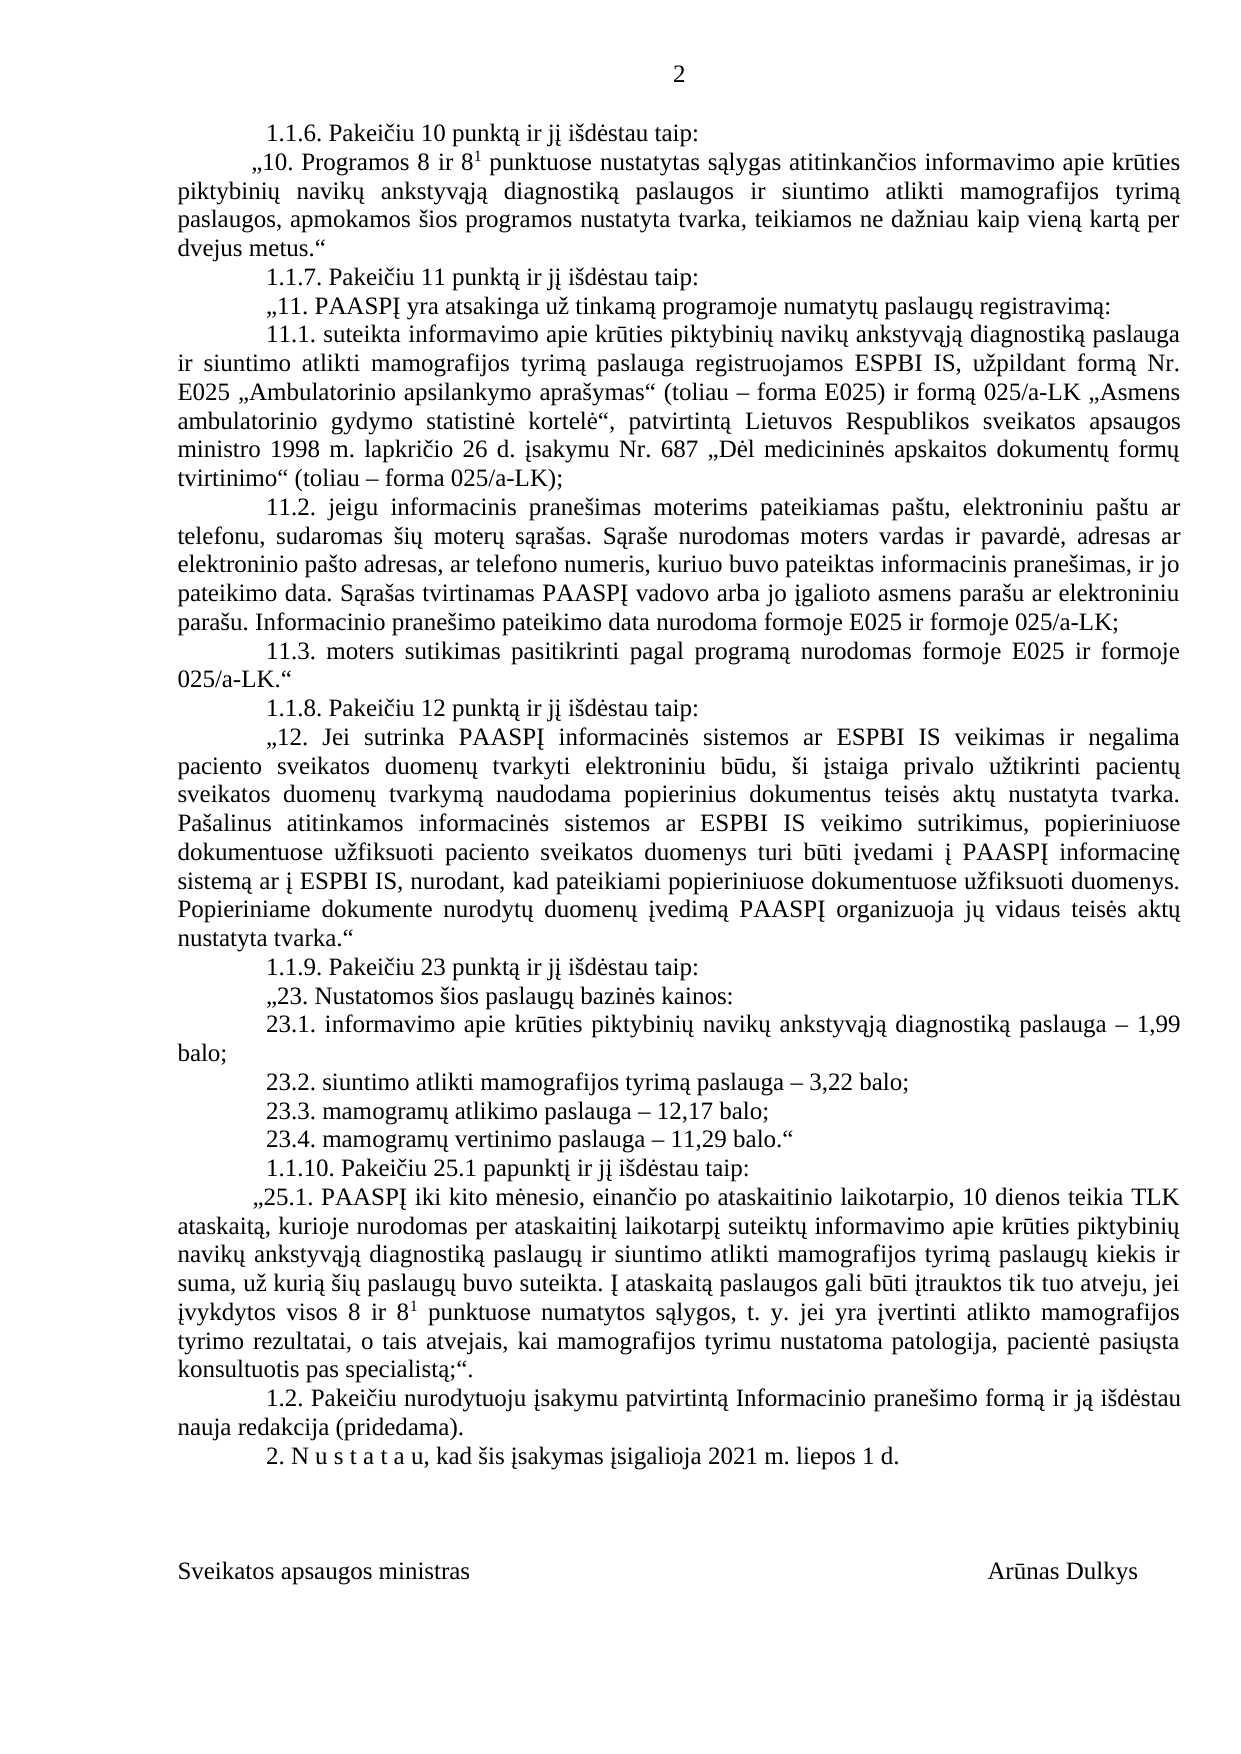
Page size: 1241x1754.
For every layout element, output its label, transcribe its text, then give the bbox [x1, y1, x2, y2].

text „11. PAASPĮ yra atsakinga už tinkamą programoje numatytų paslaugų registravimą: [177, 291, 1181, 319]
text „10. Programos 8 ir 81 punktuose nustatytas sąlygas atitinkančios informavimo apie krūties piktybinių navikų ankstyvąją diagnostiką paslaugos ir siuntimo atlikti mamografijos tyrimą paslaugos, apmokamos šios programos nustatyta tvarka, teikiamos ne dažniau kaip vieną kartą per dvejus metus.“ [177, 147, 1181, 262]
text „23. Nustatomos šios paslaugų bazinės kainos: [177, 981, 1181, 1009]
text 23.2. siuntimo atlikti mamografijos tyrimą paslauga – 3,22 balo; [177, 1067, 1181, 1096]
text „25.1. PAASPĮ iki kito mėnesio, einančio po ataskaitinio laikotarpio, 10 dienos teikia TLK ataskaitą, kurioje nurodomas per ataskaitinį laikotarpį suteiktų informavimo apie krūties piktybinių navikų ankstyvąją diagnostiką paslaugų ir siuntimo atlikti mamografijos tyrimą paslaugų kiekis ir suma, už kurią šių paslaugų buvo suteikta. Į ataskaitą paslaugos gali būti įtrauktos tik tuo atveju, jei įvykdytos visos 8 ir 81 punktuose numatytos sąlygos, t. y. jei yra įvertinti atlikto mamografijos tyrimo rezultatai, o tais atvejais, kai mamografijos tyrimu nustatoma patologija, pacientė pasiųsta konsultuotis pas specialistą;“. [177, 1182, 1181, 1383]
text 1.1.6. Pakeičiu 10 punktą ir jį išdėstau taip: [177, 118, 1181, 147]
text 1.1.10. Pakeičiu 25.1 papunktį ir jį išdėstau taip: [266, 1153, 1181, 1182]
text 2. N u s t a t a u, kad šis įsakymas įsigalioja 2021 m. liepos 1 d. [177, 1441, 1181, 1469]
text 1.2. Pakeičiu nurodytuoju įsakymu patvirtintą Informacinio pranešimo formą ir ją išdėstau nauja redakcija (pridedama). [177, 1383, 1181, 1441]
text „12. Jei sutrinka PAASPĮ informacinės sistemos ar ESPBI IS veikimas ir negalima paciento sveikatos duomenų tvarkyti elektroniniu būdu, ši įstaiga privalo užtikrinti pacientų sveikatos duomenų tvarkymą naudodama popierinius dokumentus teisės aktų nustatyta tvarka. Pašalinus atitinkamos informacinės sistemos ar ESPBI IS veikimo sutrikimus, popieriniuose dokumentuose užfiksuoti paciento sveikatos duomenys turi būti įvedami į PAASPĮ informacinę sistemą ar į ESPBI IS, nurodant, kad pateikiami popieriniuose dokumentuose užfiksuoti duomenys. Popieriniame dokumente nurodytų duomenų įvedimą PAASPĮ organizuoja jų vidaus teisės aktų nustatyta tvarka.“ [177, 722, 1181, 952]
text Sveikatos apsaugos ministras Arūnas Dulkys [177, 1556, 1181, 1584]
text 11.2. jeigu informacinis pranešimas moterims pateikiamas paštu, elektroniniu paštu ar telefonu, sudaromas šių moterų sąrašas. Sąraše nurodomas moters vardas ir pavardė, adresas ar elektroninio pašto adresas, ar telefono numeris, kuriuo buvo pateiktas informacinis pranešimas, ir jo pateikimo data. Sąrašas tvirtinamas PAASPĮ vadovo arba jo įgalioto asmens parašu ar elektroniniu parašu. Informacinio pranešimo pateikimo data nurodoma formoje E025 ir formoje 025/a-LK; [177, 492, 1181, 636]
text 1.1.9. Pakeičiu 23 punktą ir jį išdėstau taip: [177, 952, 1181, 981]
text 23.3. mamogramų atlikimo paslauga – 12,17 balo; [177, 1096, 1181, 1124]
text 23.1. informavimo apie krūties piktybinių navikų ankstyvąją diagnostiką paslauga – 1,99 balo; [177, 1009, 1181, 1067]
text 1.1.7. Pakeičiu 11 punktą ir jį išdėstau taip: [177, 262, 1181, 291]
text 11.1. suteikta informavimo apie krūties piktybinių navikų ankstyvąją diagnostiką paslauga ir siuntimo atlikti mamografijos tyrimą paslauga registruojamos ESPBI IS, užpildant formą Nr. E025 „Ambulatorinio apsilankymo aprašymas“ (toliau – forma E025) ir formą 025/a-LK „Asmens ambulatorinio gydymo statistinė kortelė“, patvirtintą Lietuvos Respublikos sveikatos apsaugos ministro 1998 m. lapkričio 26 d. įsakymu Nr. 687 „Dėl medicininės apskaitos dokumentų formų tvirtinimo“ (toliau – forma 025/a-LK); [177, 319, 1181, 492]
text 23.4. mamogramų vertinimo paslauga – 11,29 balo.“ [177, 1124, 1181, 1153]
text 1.1.8. Pakeičiu 12 punktą ir jį išdėstau taip: [177, 693, 1181, 722]
text 11.3. moters sutikimas pasitikrinti pagal programą nurodomas formoje E025 ir formoje 025/a-LK.“ [177, 636, 1181, 693]
